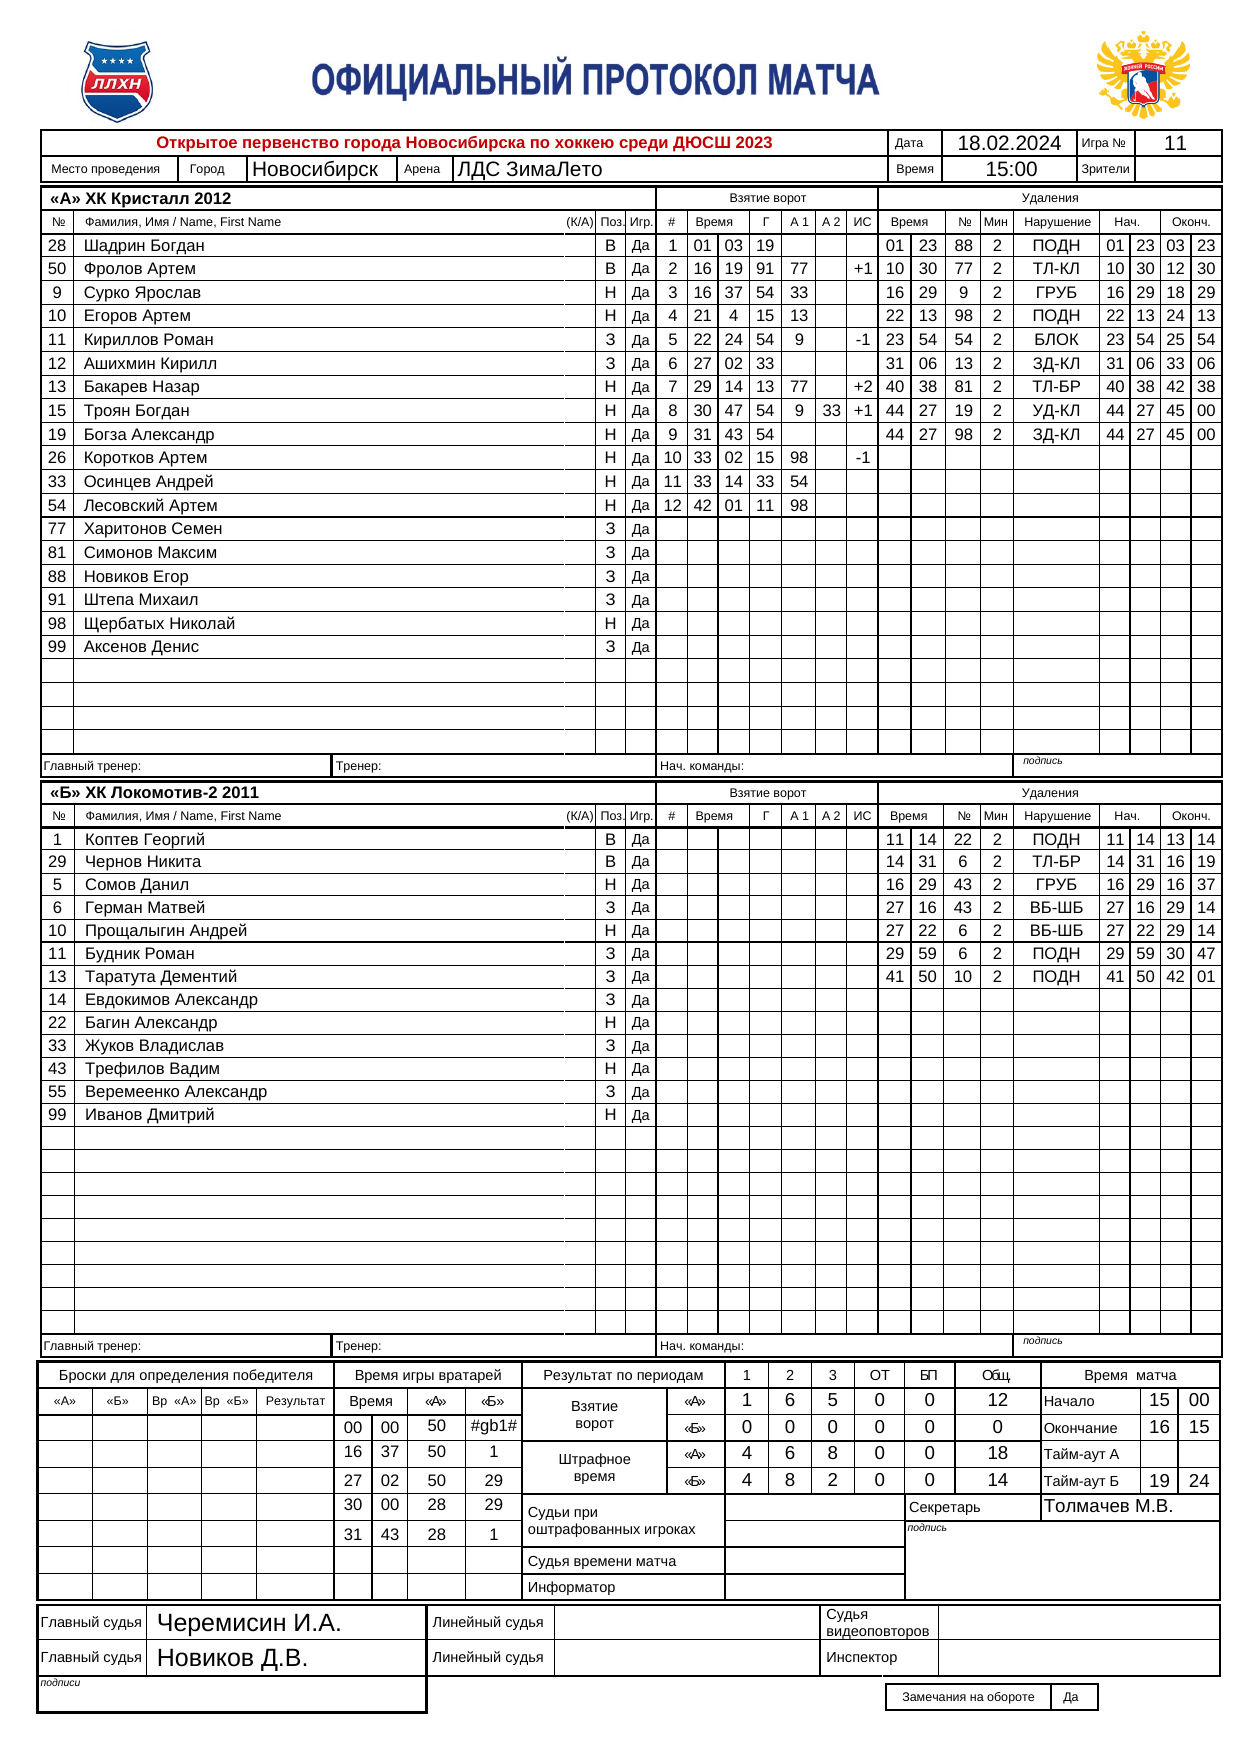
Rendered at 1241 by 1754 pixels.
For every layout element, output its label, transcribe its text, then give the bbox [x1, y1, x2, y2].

table_cell 16 [1161, 874, 1190, 895]
table_cell Время [688, 211, 749, 233]
table_cell [912, 612, 945, 634]
table_cell [626, 1265, 655, 1287]
table_cell [626, 1219, 655, 1241]
table_cell 0 [726, 1415, 768, 1440]
table_cell Н [596, 874, 625, 895]
table_cell 11 [879, 829, 910, 849]
table_cell [879, 730, 910, 753]
table_cell Иванов Дмитрий [75, 1104, 564, 1126]
table_cell [74, 730, 564, 753]
table_cell [847, 494, 877, 516]
table_cell [981, 1035, 1013, 1057]
table_cell [657, 1173, 687, 1195]
table_cell [1100, 470, 1129, 493]
table_cell [1014, 446, 1099, 469]
table_cell «А» [668, 1389, 724, 1413]
table_cell [1192, 1311, 1221, 1333]
table_cell 28 [42, 235, 73, 256]
table_cell [596, 1127, 625, 1149]
table_cell 29 [879, 943, 910, 964]
table_cell 22 [42, 1012, 74, 1033]
table_cell [657, 1035, 687, 1057]
table_cell ИС [847, 805, 877, 826]
table_cell 14 [956, 1468, 1040, 1493]
table_cell 10 [1100, 257, 1129, 280]
table_cell 11 [657, 470, 687, 493]
table_cell 30 [335, 1494, 371, 1520]
table_cell «А» [668, 1442, 724, 1467]
table_cell [946, 636, 980, 658]
table_cell [1192, 588, 1221, 611]
table_cell [42, 730, 73, 753]
table_cell [912, 1104, 943, 1126]
table_cell [847, 989, 877, 1011]
table_cell [847, 235, 877, 256]
table_cell 81 [946, 376, 980, 398]
table_cell 5 [42, 874, 74, 895]
table_cell [847, 1104, 877, 1126]
table_cell 99 [42, 636, 73, 658]
table_cell [1179, 1441, 1219, 1467]
table_cell [816, 659, 846, 682]
table_cell [565, 1173, 595, 1195]
table_cell 33 [42, 1035, 74, 1057]
table_cell [565, 966, 595, 987]
table_cell [879, 683, 910, 706]
table_cell [596, 659, 625, 682]
table_cell [816, 1035, 846, 1057]
table_cell 16 [335, 1441, 371, 1467]
table_cell [1131, 446, 1160, 469]
table_cell [946, 683, 980, 706]
table_cell [688, 943, 717, 964]
table_cell [782, 588, 815, 611]
table_cell [816, 896, 846, 918]
table_cell [565, 730, 595, 753]
table_cell 19 [946, 399, 980, 422]
table_cell Зрители [1078, 157, 1134, 181]
table_cell Веремеенко Александр [75, 1081, 564, 1103]
table_cell [1161, 1173, 1190, 1195]
table_cell [1131, 1311, 1160, 1333]
table_cell 06 [1192, 352, 1221, 374]
table_cell 13 [750, 376, 781, 398]
table_cell [981, 1311, 1013, 1333]
table_cell Н [596, 281, 625, 303]
table_cell 9 [782, 328, 815, 351]
table_cell подпись [1014, 755, 1221, 776]
picture [5, 28, 1197, 129]
table_cell 54 [1192, 328, 1221, 351]
table_cell [1161, 1035, 1190, 1057]
table_cell [1131, 1219, 1160, 1241]
table_cell [657, 612, 687, 634]
table_cell [879, 1081, 910, 1103]
table_cell [750, 896, 781, 918]
table_header 18.02.2024 [943, 131, 1076, 155]
table_cell Новосибирск [248, 157, 396, 181]
table_cell [912, 636, 945, 658]
table_cell 45 [1161, 423, 1190, 445]
table_cell 27 [912, 399, 945, 422]
table_cell Да [626, 281, 655, 303]
table_cell ЛДС ЗимаЛето [454, 157, 887, 181]
table_cell З [596, 352, 625, 374]
table_cell [719, 829, 749, 849]
table_cell 16 [912, 896, 943, 918]
table_cell 2 [981, 352, 1013, 374]
table_cell [657, 966, 687, 987]
table_cell [750, 565, 781, 587]
table_cell 29 [42, 850, 74, 872]
table_cell [657, 1311, 687, 1333]
table_cell 40 [1100, 376, 1129, 398]
table_cell Информатор [523, 1575, 724, 1599]
table_cell [257, 1468, 333, 1493]
table_cell [981, 470, 1013, 493]
table_cell Да [626, 328, 655, 351]
table_cell 13 [946, 352, 980, 374]
table_cell 11 [750, 494, 781, 516]
table_cell [912, 470, 945, 493]
table_cell 42 [1161, 966, 1190, 987]
table_cell [946, 541, 980, 564]
table_cell А 1 [782, 211, 815, 233]
table_cell [816, 874, 846, 895]
table_cell 12 [42, 352, 73, 374]
table_cell 81 [42, 541, 73, 564]
table_cell [596, 1242, 625, 1264]
table_cell Да [626, 470, 655, 493]
table_cell [565, 989, 595, 1011]
table_cell Штепа Михаил [74, 588, 564, 611]
table_cell [879, 518, 910, 540]
table_cell [944, 1242, 980, 1264]
table_cell [1192, 730, 1221, 753]
table_cell [1131, 565, 1160, 587]
table_cell 29 [1100, 943, 1129, 964]
table_cell [1161, 683, 1190, 706]
table_cell [1161, 541, 1190, 564]
table_cell [816, 683, 846, 706]
table_cell 0 [905, 1389, 954, 1413]
table_cell [719, 541, 749, 564]
table_cell [1192, 1219, 1221, 1241]
table_cell [816, 423, 846, 445]
table_cell [912, 730, 945, 753]
table_cell З [596, 588, 625, 611]
table_cell [657, 1081, 687, 1103]
table_cell «А» [408, 1389, 465, 1413]
table_cell [782, 1012, 815, 1033]
table_cell 15 [1141, 1389, 1177, 1413]
table_cell [719, 1196, 749, 1218]
table_cell +2 [847, 376, 877, 398]
table_cell 03 [719, 235, 749, 256]
table_cell [944, 1196, 980, 1218]
table_cell [719, 850, 749, 872]
table_cell [912, 1196, 943, 1218]
table_cell [816, 518, 846, 540]
table_cell [1014, 730, 1099, 753]
table_cell [981, 541, 1013, 564]
table_cell З [596, 896, 625, 918]
table_cell 54 [1131, 328, 1160, 351]
table_cell [912, 1012, 943, 1033]
table_cell 8 [657, 399, 687, 422]
table_cell [946, 518, 980, 540]
table_cell [944, 1311, 980, 1333]
table_cell [688, 1058, 717, 1079]
table_cell 33 [782, 281, 815, 303]
table_cell [782, 659, 815, 682]
table_cell [1192, 1104, 1221, 1126]
table_cell Игр. [626, 805, 655, 826]
table_cell [75, 1173, 564, 1195]
table_cell [75, 1196, 564, 1218]
table_cell [565, 1196, 595, 1218]
table_cell 50 [42, 257, 73, 280]
table_cell Да [626, 446, 655, 469]
table_cell [719, 989, 749, 1011]
table_cell 98 [782, 446, 815, 469]
table_cell 98 [946, 423, 980, 445]
table_cell 19 [42, 423, 73, 445]
table_cell 16 [1161, 850, 1190, 872]
table_cell 23 [912, 235, 945, 256]
table_cell [1100, 1173, 1129, 1195]
table_cell [1161, 518, 1190, 540]
table_cell [1100, 707, 1129, 729]
table_cell [1192, 518, 1221, 540]
table_cell Время [335, 1389, 407, 1413]
table_cell 21 [688, 305, 717, 327]
table_cell [565, 541, 595, 564]
table_cell 15 [750, 305, 781, 327]
table_cell 29 [1192, 281, 1221, 303]
table_cell [726, 1548, 904, 1573]
table_cell [750, 1196, 781, 1218]
table_cell 02 [719, 352, 749, 374]
table_cell [1192, 1173, 1221, 1195]
table_cell [750, 1081, 781, 1103]
table_cell [657, 541, 687, 564]
table_cell 41 [879, 966, 910, 987]
table_cell З [596, 943, 625, 964]
table_cell [657, 565, 687, 587]
table_cell 2 [981, 920, 1013, 941]
table_cell Место проведения [42, 157, 177, 181]
table_cell 99 [42, 1104, 74, 1126]
table_cell 30 [1161, 943, 1190, 964]
table_cell [688, 565, 717, 587]
table_cell [847, 565, 877, 587]
table_cell [782, 518, 815, 540]
table_cell 88 [946, 235, 980, 256]
table_cell [912, 1081, 943, 1103]
table_cell 98 [782, 494, 815, 516]
table_cell [1131, 636, 1160, 658]
table_cell [782, 1081, 815, 1103]
table_cell [1100, 1081, 1129, 1103]
table_cell [75, 1242, 564, 1264]
table_cell [596, 707, 625, 729]
table_cell [816, 352, 846, 374]
table_cell [719, 730, 749, 753]
table_cell [565, 281, 595, 303]
table_header 2 [769, 1363, 811, 1387]
table_cell [847, 1311, 877, 1333]
table_cell [782, 565, 815, 587]
table_cell 30 [912, 257, 945, 280]
table_cell [750, 943, 781, 964]
table_cell Н [596, 305, 625, 327]
table_cell [42, 1265, 74, 1287]
table_cell [912, 1035, 943, 1057]
table_cell 11 [1100, 829, 1129, 849]
table_cell 00 [335, 1416, 371, 1440]
table_cell Троян Богдан [74, 399, 564, 422]
table_cell Время [889, 157, 941, 181]
table_cell [782, 943, 815, 964]
table_cell Да [626, 1012, 655, 1033]
table_cell 10 [657, 446, 687, 469]
table_cell [1014, 989, 1099, 1011]
table_cell 37 [373, 1441, 407, 1467]
table_cell [750, 683, 781, 706]
table_cell [148, 1521, 201, 1546]
table_cell [1192, 1288, 1221, 1310]
table_cell [202, 1547, 256, 1573]
table_cell Да [626, 636, 655, 658]
table_cell [750, 874, 781, 895]
table_cell [565, 636, 595, 658]
table_cell [981, 1150, 1013, 1172]
table_cell [847, 707, 877, 729]
table_cell 23 [1131, 235, 1160, 256]
table_cell [879, 636, 910, 658]
table_cell 8 [812, 1442, 854, 1467]
table_cell [879, 659, 910, 682]
table_cell [750, 1012, 781, 1033]
table_cell [879, 1127, 910, 1149]
table_cell Харитонов Семен [74, 518, 564, 540]
table_cell [912, 446, 945, 469]
table_cell [596, 683, 625, 706]
table_cell 54 [750, 423, 781, 445]
table_cell 14 [1192, 920, 1221, 941]
table_cell [981, 989, 1013, 1011]
table_cell [1161, 989, 1190, 1011]
table_cell [939, 1640, 1219, 1675]
table_cell Результат [257, 1389, 333, 1413]
table_cell [1014, 659, 1099, 682]
table_cell 1 [42, 829, 74, 849]
table_cell [657, 1127, 687, 1149]
table_cell Кириллов Роман [74, 328, 564, 351]
table_cell [816, 235, 846, 256]
table_cell Чернов Никита [75, 850, 564, 872]
table_cell З [596, 328, 625, 351]
table_cell [657, 1242, 687, 1264]
table_cell [750, 829, 781, 849]
table_cell [657, 588, 687, 611]
table_cell [93, 1441, 147, 1467]
table_cell Оконч. [1161, 211, 1221, 233]
table_cell 2 [981, 829, 1013, 849]
table_cell 18 [1161, 281, 1190, 303]
table_cell [912, 541, 945, 564]
table_cell [626, 683, 655, 706]
table_cell [879, 1104, 910, 1126]
table_cell Сомов Данил [75, 874, 564, 895]
table_cell ПОДН [1014, 235, 1099, 256]
table_cell Н [596, 399, 625, 422]
table_header Броски для определения победителя [39, 1363, 333, 1387]
table_cell 29 [688, 376, 717, 398]
table_cell 13 [782, 305, 815, 327]
table_cell [816, 1058, 846, 1079]
table_cell [816, 1127, 846, 1149]
table_cell [1100, 1219, 1129, 1241]
table_cell 47 [1192, 943, 1221, 964]
table_cell 23 [1192, 235, 1221, 256]
table_cell 6 [42, 896, 74, 918]
table_cell [750, 1311, 781, 1333]
table_cell А 2 [816, 805, 846, 826]
table_header Результат по периодам [523, 1363, 724, 1387]
table_cell [1014, 588, 1099, 611]
table_cell [719, 874, 749, 895]
table_cell [688, 1012, 717, 1033]
table_cell [816, 1265, 846, 1287]
table_cell [981, 636, 1013, 658]
table_cell [1161, 1058, 1190, 1079]
table_cell [565, 896, 595, 918]
table_cell 12 [1161, 257, 1190, 280]
table_cell Коптев Георгий [75, 829, 564, 849]
table_cell [816, 1081, 846, 1103]
table_cell 29 [1131, 281, 1160, 303]
table_cell [657, 659, 687, 682]
table_cell Да [626, 376, 655, 398]
table_cell [944, 1265, 980, 1287]
table_cell [847, 1012, 877, 1033]
table_cell [688, 989, 717, 1011]
table_cell З [596, 1081, 625, 1103]
table_cell 14 [42, 989, 74, 1011]
table_cell [1131, 730, 1160, 753]
table_cell Симонов Максим [74, 541, 564, 564]
table_header БП [905, 1363, 954, 1387]
table_cell ПОДН [1014, 943, 1099, 964]
table_cell [912, 565, 945, 587]
table_cell [1100, 1196, 1129, 1218]
table_cell [1014, 1311, 1099, 1333]
table_cell [565, 235, 595, 256]
table_cell 0 [769, 1415, 811, 1440]
table_cell Да [626, 1058, 655, 1079]
table_cell [1192, 612, 1221, 634]
table_cell Поз. [596, 211, 625, 233]
table_cell [912, 494, 945, 516]
table_cell 27 [1100, 920, 1129, 941]
table_cell № [946, 211, 980, 233]
table_cell [847, 1150, 877, 1172]
table_cell [42, 1219, 74, 1241]
table_cell [1161, 1196, 1190, 1218]
table_cell 23 [879, 328, 910, 351]
table_header Замечания на обороте [887, 1685, 1050, 1709]
table_cell [42, 1150, 74, 1172]
table_cell З [596, 1035, 625, 1057]
table_cell 22 [944, 829, 980, 849]
table_cell 13 [1192, 305, 1221, 327]
table_cell [657, 874, 687, 895]
table_cell [565, 1127, 595, 1149]
table_cell 43 [42, 1058, 74, 1079]
table_cell [847, 896, 877, 918]
table_cell [1100, 1035, 1129, 1057]
table_cell Трефилов Вадим [75, 1058, 564, 1079]
table_cell В [596, 235, 625, 256]
table_cell 10 [42, 920, 74, 941]
table_cell [719, 707, 749, 729]
table_cell [912, 1219, 943, 1241]
table_cell [93, 1547, 147, 1573]
table_cell 00 [1179, 1389, 1219, 1413]
table_cell [1014, 494, 1099, 516]
table_cell [1131, 707, 1160, 729]
table_cell [912, 518, 945, 540]
table_cell [1014, 1104, 1099, 1126]
table_cell [719, 518, 749, 540]
table_cell 27 [879, 920, 910, 941]
table_cell [1192, 659, 1221, 682]
table_cell [750, 1150, 781, 1172]
table_cell [816, 636, 846, 658]
table_cell ИС [847, 211, 877, 233]
table_cell 02 [373, 1468, 407, 1493]
table_cell [981, 1173, 1013, 1195]
table_cell [1014, 1081, 1099, 1103]
table_cell [879, 612, 910, 634]
table_cell 50 [408, 1416, 465, 1440]
table_cell [816, 1219, 846, 1241]
table_cell 77 [782, 376, 815, 398]
table_cell [202, 1574, 256, 1599]
table_cell 0 [905, 1415, 954, 1440]
table_cell [816, 850, 846, 872]
table_cell 44 [1100, 423, 1129, 445]
table_cell Фамилия, Имя / Name, First Name [74, 211, 565, 233]
table_cell [782, 829, 815, 849]
table_cell [688, 1150, 717, 1172]
table_cell [750, 588, 781, 611]
table_cell Нарушение [1014, 805, 1099, 826]
table_cell [847, 305, 877, 327]
table_cell [1192, 1012, 1221, 1033]
table_cell Да [626, 352, 655, 374]
table_cell [1161, 612, 1190, 634]
table_cell [879, 1219, 910, 1241]
table_cell [1161, 1219, 1190, 1241]
table_cell Вр «А» [148, 1389, 201, 1413]
table_cell [1131, 494, 1160, 516]
table_cell 29 [912, 281, 945, 303]
table_cell [1192, 1196, 1221, 1218]
table_cell [719, 1081, 749, 1103]
table_cell Да [626, 257, 655, 280]
table_cell 98 [946, 305, 980, 327]
table_cell Инспектор [821, 1640, 938, 1675]
table_cell 12 [657, 494, 687, 516]
table_cell [816, 446, 846, 469]
table_cell Мин [981, 211, 1013, 233]
table_cell [847, 1196, 877, 1218]
table_cell +1 [847, 399, 877, 422]
table_cell 19 [719, 257, 749, 280]
table_cell 13 [1161, 829, 1190, 849]
table_cell [879, 1311, 910, 1333]
table_cell 4 [657, 305, 687, 327]
table_cell [257, 1441, 333, 1467]
table_cell 22 [688, 328, 717, 351]
table_cell 6 [769, 1442, 811, 1467]
table_cell [1014, 707, 1099, 729]
table_cell 29 [466, 1494, 521, 1520]
table_cell [782, 730, 815, 753]
table_cell Линейный судья [428, 1606, 554, 1639]
table_cell [39, 1416, 92, 1440]
table_cell Лесовский Артем [74, 494, 564, 516]
table_cell [657, 920, 687, 941]
table_cell [726, 1495, 904, 1520]
table_cell [782, 920, 815, 941]
table_cell 31 [879, 352, 910, 374]
table_cell [782, 352, 815, 374]
table_cell 27 [335, 1468, 371, 1493]
table_cell [847, 829, 877, 849]
table_cell (К/А) [565, 805, 595, 826]
table_cell 59 [912, 943, 943, 964]
table_cell [750, 920, 781, 941]
table_cell [782, 989, 815, 1011]
table_cell В [596, 257, 625, 280]
table_cell [944, 1288, 980, 1310]
table_cell 6 [657, 352, 687, 374]
table_cell [879, 494, 910, 516]
table_cell [883, 1677, 1220, 1681]
table_cell 1 [726, 1389, 768, 1413]
table_cell [1100, 1012, 1129, 1033]
table_cell [1014, 683, 1099, 706]
table_cell [719, 612, 749, 634]
table_cell 29 [1161, 920, 1190, 941]
table_cell [816, 612, 846, 634]
table_cell [565, 446, 595, 469]
table_cell [565, 1104, 595, 1126]
table_cell [1136, 157, 1221, 181]
table_cell Да [626, 829, 655, 849]
table_cell [688, 541, 717, 564]
table_cell [782, 874, 815, 895]
table_cell Главный судья [39, 1606, 146, 1639]
table_cell [946, 659, 980, 682]
table_cell [42, 659, 73, 682]
table_cell [565, 305, 595, 327]
table_cell 50 [912, 966, 943, 987]
table_cell [912, 1127, 943, 1149]
table_cell [1100, 659, 1129, 682]
table_cell [750, 966, 781, 987]
table_cell [782, 612, 815, 634]
table_cell [944, 1012, 980, 1033]
table_cell [782, 1058, 815, 1079]
table_cell [596, 730, 625, 753]
table_cell [879, 1012, 910, 1033]
table_cell А 2 [816, 211, 846, 233]
table_cell [912, 1311, 943, 1333]
table_cell 26 [42, 446, 73, 469]
table_header Открытое первенство города Новосибирска по хоккею среди ДЮСШ 2023 [42, 131, 887, 155]
table_cell [1141, 1441, 1177, 1467]
table_cell [879, 1196, 910, 1218]
table_cell Линейный судья [428, 1640, 554, 1675]
table_cell 27 [912, 423, 945, 445]
table_cell [750, 1173, 781, 1195]
table_cell [1131, 518, 1160, 540]
table_cell [816, 328, 846, 351]
table_cell 14 [912, 829, 943, 849]
table_cell [944, 1035, 980, 1057]
table_cell 15 [750, 446, 781, 469]
table_cell 43 [944, 896, 980, 918]
table_cell [981, 1012, 1013, 1033]
table_cell Богза Александр [74, 423, 564, 445]
table_cell ЗД-КЛ [1014, 423, 1099, 445]
table_cell [944, 989, 980, 1011]
table_cell [847, 588, 877, 611]
table_cell 16 [1131, 896, 1160, 918]
table_header 1 [726, 1363, 768, 1387]
table_cell [879, 1035, 910, 1057]
table_cell [1100, 1242, 1129, 1264]
table_cell [847, 966, 877, 987]
table_cell [912, 1058, 943, 1079]
table_cell Герман Матвей [75, 896, 564, 918]
table_cell Штрафное время [523, 1442, 666, 1493]
table_cell [816, 281, 846, 303]
table_cell [719, 1311, 749, 1333]
table_cell [596, 1173, 625, 1195]
table_cell [596, 1311, 625, 1333]
table_cell «Б » [466, 1389, 521, 1413]
table_cell Н [596, 1104, 625, 1126]
table_cell [148, 1494, 201, 1520]
table_cell [626, 1288, 655, 1310]
table_cell [1014, 636, 1099, 658]
table_cell [816, 1173, 846, 1195]
table_cell [847, 1058, 877, 1079]
table_cell [750, 707, 781, 729]
table_cell [148, 1416, 201, 1440]
table_cell [816, 588, 846, 611]
table_cell [657, 943, 687, 964]
table_cell [1161, 470, 1190, 493]
table_cell [946, 565, 980, 587]
table_cell [1014, 1219, 1099, 1241]
table_cell 8 [769, 1468, 811, 1493]
table_cell 38 [912, 376, 945, 398]
table_cell Да [626, 896, 655, 918]
table_cell Окончание [1042, 1415, 1140, 1440]
table_cell [944, 1173, 980, 1195]
table_cell Будник Роман [75, 943, 564, 964]
table_cell 0 [812, 1415, 854, 1440]
table_cell [75, 1311, 564, 1333]
table_cell 33 [1161, 352, 1190, 374]
table_cell Да [626, 494, 655, 516]
table_cell [981, 565, 1013, 587]
table_cell Нач. команды: [657, 1335, 1012, 1356]
table_cell [912, 1150, 943, 1172]
table_cell [688, 1288, 717, 1310]
table_cell Да [626, 874, 655, 895]
table_cell [39, 1574, 92, 1599]
table_cell [257, 1416, 333, 1440]
table_cell [596, 1219, 625, 1241]
table_cell [879, 707, 910, 729]
table_cell 24 [1179, 1468, 1219, 1493]
table_cell [555, 1640, 819, 1675]
table_cell [726, 1575, 904, 1599]
table_cell [939, 1606, 1219, 1639]
table_cell [1014, 1173, 1099, 1195]
table_cell [1161, 588, 1190, 611]
table_cell 31 [1131, 850, 1160, 872]
table_cell [1161, 1265, 1190, 1287]
table_cell 3 [657, 281, 687, 303]
table_cell [719, 966, 749, 987]
table_cell [202, 1416, 256, 1440]
table_cell [688, 1173, 717, 1195]
table_cell [626, 707, 655, 729]
table_cell Секретарь [906, 1495, 1040, 1520]
table_cell [1192, 1265, 1221, 1287]
table_cell 1 [466, 1521, 521, 1546]
table_cell ЗД-КЛ [1014, 352, 1099, 374]
table_cell Да [626, 588, 655, 611]
table_cell [1100, 565, 1129, 587]
table_cell Начало [1042, 1389, 1140, 1413]
table_cell 7 [657, 376, 687, 398]
table_cell [565, 1288, 595, 1310]
table_cell 01 [688, 235, 717, 256]
table_cell [1161, 1242, 1190, 1264]
table_cell [202, 1441, 256, 1467]
table_cell 91 [750, 257, 781, 280]
table_cell З [596, 518, 625, 540]
table_cell [626, 1127, 655, 1149]
table_cell [879, 1058, 910, 1079]
table_cell 11 [42, 328, 73, 351]
table_cell [750, 1035, 781, 1057]
table_cell [626, 1242, 655, 1264]
table_cell [75, 1288, 564, 1310]
table_cell [1100, 683, 1129, 706]
table_cell [688, 683, 717, 706]
table_cell [565, 707, 595, 729]
table_cell 2 [981, 874, 1013, 895]
table_cell [719, 1058, 749, 1079]
table_cell [565, 1035, 595, 1057]
table_cell 16 [688, 257, 717, 280]
table_cell 88 [42, 565, 73, 587]
table_cell [626, 1311, 655, 1333]
table_cell [782, 896, 815, 918]
table_cell [565, 1265, 595, 1287]
table_cell [1161, 659, 1190, 682]
table_cell 01 [1192, 966, 1221, 987]
table_cell 44 [1100, 399, 1129, 422]
table_cell [719, 683, 749, 706]
table_cell [847, 281, 877, 303]
table_cell 9 [782, 399, 815, 422]
table_cell [912, 989, 943, 1011]
table_header Дата [889, 131, 941, 155]
table_cell 01 [719, 494, 749, 516]
table_cell 01 [1100, 235, 1129, 256]
table_header Игра № [1078, 131, 1134, 155]
table_cell [847, 730, 877, 753]
table_cell 00 [373, 1416, 407, 1440]
table_cell [750, 1219, 781, 1241]
table_cell Игр. [626, 211, 655, 233]
table_cell «Б» [668, 1468, 724, 1493]
table_header Да [1052, 1685, 1097, 1709]
table_cell [1131, 1265, 1160, 1287]
table_cell [981, 1081, 1013, 1103]
table_cell [847, 352, 877, 374]
table_cell [688, 1127, 717, 1149]
table_cell [93, 1494, 147, 1520]
table_cell Н [596, 470, 625, 493]
table_cell [879, 541, 910, 564]
table_cell 31 [335, 1521, 371, 1546]
table_cell 19 [1192, 850, 1221, 872]
table_cell Да [626, 850, 655, 872]
table_cell Ашихмин Кирилл [74, 352, 564, 374]
table_cell [657, 1104, 687, 1126]
table_cell 2 [981, 399, 1013, 422]
table_cell [719, 1012, 749, 1033]
table_cell [750, 850, 781, 872]
table_cell Судья времени матча [523, 1548, 724, 1573]
table_cell Нач. [1100, 211, 1160, 233]
table_cell 77 [42, 518, 73, 540]
table_cell [1099, 1682, 1220, 1711]
table_cell [565, 943, 595, 964]
table_cell З [596, 989, 625, 1011]
table_cell 30 [1192, 257, 1221, 280]
table_cell [1192, 989, 1221, 1011]
table_cell [1161, 1012, 1190, 1033]
table_cell [944, 1081, 980, 1103]
table_cell [1192, 541, 1221, 564]
table_cell [1014, 1265, 1099, 1287]
table_cell [719, 1127, 749, 1149]
table_cell [202, 1468, 256, 1493]
table_cell 41 [1100, 966, 1129, 987]
table_cell [782, 966, 815, 987]
table_cell Новиков Егор [74, 565, 564, 587]
table_cell 4 [726, 1442, 768, 1467]
table_cell [657, 683, 687, 706]
table_cell [596, 1288, 625, 1310]
table_cell 0 [905, 1468, 954, 1493]
table_cell [93, 1574, 147, 1599]
table_cell Да [626, 1104, 655, 1126]
table_cell [1161, 565, 1190, 587]
table_cell [879, 565, 910, 587]
table_cell 6 [944, 943, 980, 964]
table_cell [847, 518, 877, 540]
table_cell 16 [879, 281, 910, 303]
table_cell -1 [847, 446, 877, 469]
table_cell 00 [1192, 423, 1221, 445]
table_cell [719, 636, 749, 658]
table_cell [257, 1574, 333, 1599]
table_cell [148, 1547, 201, 1573]
table_cell [555, 1606, 819, 1639]
table_cell 59 [1131, 943, 1160, 964]
table_cell [1100, 1127, 1129, 1149]
table_cell [1131, 1104, 1160, 1126]
table_cell [565, 829, 595, 849]
table_cell [688, 829, 717, 849]
table_cell 11 [42, 943, 74, 964]
table_cell [1131, 1081, 1160, 1103]
table_cell [565, 352, 595, 374]
table_cell [1192, 1081, 1221, 1103]
table_cell [1100, 1311, 1129, 1333]
table_cell Нарушение [1014, 211, 1099, 233]
table_cell [816, 1242, 846, 1264]
table_cell 54 [782, 470, 815, 493]
table_cell Щербатых Николай [74, 612, 564, 634]
table_cell [981, 588, 1013, 611]
table_cell [719, 943, 749, 964]
table_cell [816, 989, 846, 1011]
table_cell [847, 1219, 877, 1241]
table_cell Жуков Владислав [75, 1035, 564, 1057]
table_cell 01 [879, 235, 910, 256]
table_cell [981, 1288, 1013, 1310]
table_cell -1 [847, 328, 877, 351]
table_cell [688, 730, 717, 753]
table_cell 2 [981, 328, 1013, 351]
table_cell # [657, 211, 687, 233]
table_cell ТЛ-БР [1014, 376, 1099, 398]
table_cell 14 [1192, 829, 1221, 849]
table_cell [1192, 1035, 1221, 1057]
table_cell 31 [1100, 352, 1129, 374]
table_cell [1014, 1012, 1099, 1033]
table_cell ГРУБ [1014, 281, 1099, 303]
table_cell [42, 1173, 74, 1195]
table_cell [657, 896, 687, 918]
table_cell [565, 1311, 595, 1333]
table_cell 27 [688, 352, 717, 374]
table_cell Взятие ворот [523, 1389, 666, 1440]
table_cell [719, 1242, 749, 1264]
table_cell [879, 1173, 910, 1195]
table_cell Сурко Ярослав [74, 281, 564, 303]
table_cell Тренер: [333, 1335, 655, 1356]
table_cell 14 [1100, 850, 1129, 872]
table_cell [1100, 494, 1129, 516]
table_cell [1161, 730, 1190, 753]
table_cell [847, 1173, 877, 1195]
table_cell [1192, 707, 1221, 729]
table_cell Да [626, 541, 655, 564]
table_cell [847, 541, 877, 564]
table_cell [1192, 683, 1221, 706]
table_cell [1161, 446, 1190, 469]
table_cell 54 [750, 399, 781, 422]
table_cell [981, 730, 1013, 753]
table_cell 2 [981, 257, 1013, 280]
table_cell 4 [726, 1468, 768, 1493]
table_cell Время [879, 211, 945, 233]
table_cell [782, 683, 815, 706]
table_cell [626, 1196, 655, 1218]
table_cell [750, 1127, 781, 1149]
table_cell [879, 446, 910, 469]
table_cell [596, 1196, 625, 1218]
table_cell ГРУБ [1014, 874, 1099, 895]
table_cell [719, 920, 749, 941]
table_cell 45 [335, 1547, 371, 1573]
table_cell ПОДН [1014, 829, 1099, 849]
table_cell подпись [906, 1522, 1219, 1599]
table_cell [719, 588, 749, 611]
table_cell 24 [1161, 305, 1190, 327]
table_cell [847, 659, 877, 682]
table_cell Н [596, 1012, 625, 1033]
table_cell [75, 1127, 564, 1149]
table_cell [1100, 1288, 1129, 1310]
table_cell 43 [944, 874, 980, 895]
table_cell подписи [39, 1677, 425, 1711]
table_cell Город [179, 157, 246, 181]
table_cell 03 [1161, 235, 1190, 256]
table_cell 50 [1131, 966, 1160, 987]
table_cell [816, 494, 846, 516]
table_cell [1192, 1127, 1221, 1149]
table_cell ВБ-ШБ [1014, 896, 1099, 918]
table_cell 02 [719, 446, 749, 469]
table_cell [1192, 446, 1221, 469]
table_cell [39, 1441, 92, 1467]
table_cell 44 [879, 399, 910, 422]
table_cell 0 [855, 1468, 904, 1493]
table_cell 29 [912, 874, 943, 895]
table_cell [1131, 1196, 1160, 1218]
table_cell 13 [42, 376, 73, 398]
table_cell [981, 518, 1013, 540]
table_cell +1 [847, 257, 877, 280]
table_cell [782, 541, 815, 564]
table_cell [1192, 636, 1221, 658]
table_cell Н [596, 376, 625, 398]
table_cell [1014, 1127, 1099, 1149]
table_cell [816, 1196, 846, 1218]
table_cell [944, 1150, 980, 1172]
table_cell [847, 636, 877, 658]
table_cell #gb1# [466, 1416, 521, 1440]
table_cell 16 [1100, 874, 1129, 895]
table_cell 00 [373, 1494, 407, 1520]
table_cell [408, 1574, 465, 1599]
table_cell 2 [812, 1468, 854, 1493]
table_cell 14 [719, 470, 749, 493]
table_cell [1100, 636, 1129, 658]
table_cell # [657, 805, 687, 826]
table_cell [981, 1265, 1013, 1287]
table_cell Главный судья [39, 1640, 146, 1675]
table_cell Да [626, 305, 655, 327]
table_cell «Б» [93, 1389, 147, 1413]
table_cell [1014, 470, 1099, 493]
table_cell З [596, 966, 625, 987]
table_cell Да [626, 943, 655, 964]
table_cell [1131, 683, 1160, 706]
table_cell 43 [719, 423, 749, 445]
table_cell Да [626, 966, 655, 987]
table_cell [879, 1265, 910, 1287]
table_cell [1014, 565, 1099, 587]
table_cell 54 [750, 328, 781, 351]
table_cell 2 [981, 423, 1013, 445]
table_cell [719, 1035, 749, 1057]
table_cell [816, 305, 846, 327]
table_cell [750, 518, 781, 540]
table_cell [1192, 1242, 1221, 1264]
table_header Время матча [1042, 1363, 1219, 1387]
table_cell [750, 730, 781, 753]
table_cell [1100, 518, 1129, 540]
table_cell [428, 1677, 882, 1711]
table_cell 5 [812, 1389, 854, 1413]
table_cell [782, 1196, 815, 1218]
table_cell 16 [1100, 281, 1129, 303]
table_cell [1014, 541, 1099, 564]
table_cell 22 [1100, 305, 1129, 327]
table_cell [688, 1104, 717, 1126]
table_cell 40 [879, 376, 910, 398]
table_cell [782, 1288, 815, 1310]
table_cell [782, 1311, 815, 1333]
table_cell [688, 1311, 717, 1333]
table_cell 0 [855, 1442, 904, 1467]
table_cell [782, 1219, 815, 1241]
table_cell [1161, 1288, 1190, 1310]
table_cell [719, 1265, 749, 1287]
table_header Общ. [956, 1363, 1040, 1387]
table_cell 14 [1192, 896, 1221, 918]
table_cell [719, 1173, 749, 1195]
table_cell [657, 1196, 687, 1218]
table_cell [816, 1288, 846, 1310]
table_cell 33 [688, 470, 717, 493]
table_cell [688, 518, 717, 540]
table_cell [782, 1104, 815, 1126]
table_cell [750, 659, 781, 682]
table_cell ВБ-ШБ [1014, 920, 1099, 941]
table_cell (К/А) [565, 211, 595, 233]
table_cell 2 [981, 235, 1013, 256]
table_cell Да [626, 518, 655, 540]
table_cell [373, 1574, 407, 1599]
table_cell [148, 1574, 201, 1599]
table_cell 13 [1131, 305, 1160, 327]
table_cell Осинцев Андрей [74, 470, 564, 493]
table_header 11 [1136, 131, 1221, 155]
table_cell [626, 1173, 655, 1195]
table_cell [74, 659, 564, 682]
table_cell З [596, 636, 625, 658]
table_cell [1161, 1311, 1190, 1333]
table_cell [816, 707, 846, 729]
table_cell 31 [688, 423, 717, 445]
table_cell 33 [42, 470, 73, 493]
table_cell [466, 1574, 521, 1599]
table_cell 9 [42, 281, 73, 303]
table_cell [565, 518, 595, 540]
table_cell 54 [42, 494, 73, 516]
table_cell 2 [981, 376, 1013, 398]
table_cell [257, 1494, 333, 1520]
table_cell [750, 636, 781, 658]
table_cell Да [626, 612, 655, 634]
table_cell [1100, 612, 1129, 634]
table_cell [879, 588, 910, 611]
table_cell [1161, 1150, 1190, 1172]
table_cell [816, 829, 846, 849]
table_cell 38 [1192, 376, 1221, 398]
table_cell [750, 612, 781, 634]
table_cell [879, 1242, 910, 1264]
table_cell 44 [879, 423, 910, 445]
table_cell Да [626, 565, 655, 587]
table_cell [688, 1035, 717, 1057]
table_cell [1014, 1196, 1099, 1218]
table_cell 27 [1131, 399, 1160, 422]
table_cell 14 [719, 376, 749, 398]
table_cell Н [596, 446, 625, 469]
table_cell [750, 1242, 781, 1264]
table_cell [565, 588, 595, 611]
table_cell 47 [719, 399, 749, 422]
table_cell [782, 636, 815, 658]
table_cell 28 [408, 1547, 465, 1573]
table_cell 28 [408, 1494, 465, 1520]
table_cell 28 [408, 1521, 465, 1546]
table_cell 10 [944, 966, 980, 987]
table_cell [565, 920, 595, 941]
table_cell [688, 1265, 717, 1287]
table_cell 24 [719, 328, 749, 351]
table_cell [565, 1219, 595, 1241]
table_cell [847, 1081, 877, 1103]
table_cell [1131, 470, 1160, 493]
table_cell [39, 1494, 92, 1520]
table_cell ТЛ-БР [1014, 850, 1099, 872]
table_cell [750, 1265, 781, 1287]
table_cell З [596, 565, 625, 587]
table_cell [1192, 470, 1221, 493]
table_cell [946, 588, 980, 611]
table_cell [148, 1441, 201, 1467]
table_cell 33 [688, 446, 717, 469]
table_cell ТЛ-КЛ [1014, 257, 1099, 280]
table_cell [912, 1288, 943, 1310]
table_cell [688, 588, 717, 611]
table_cell 2 [981, 305, 1013, 327]
table_cell [42, 707, 73, 729]
table_cell [1192, 565, 1221, 587]
table_cell ПОДН [1014, 305, 1099, 327]
table_cell [1014, 612, 1099, 634]
table_cell [1014, 1288, 1099, 1310]
table_cell [1100, 446, 1129, 469]
table_cell [847, 920, 877, 941]
table_cell Главный тренер: [42, 1335, 330, 1356]
table_cell [750, 1058, 781, 1079]
table_cell Прощалыгин Андрей [75, 920, 564, 941]
table_cell Черемисин И.А. [147, 1606, 425, 1639]
table_cell [39, 1521, 92, 1546]
table_cell [565, 1012, 595, 1033]
table_cell [688, 966, 717, 987]
table_cell [1100, 1104, 1129, 1126]
table_cell [981, 707, 1013, 729]
table_cell 1 [466, 1547, 521, 1573]
table_cell [565, 1058, 595, 1079]
table_cell Да [626, 989, 655, 1011]
table_cell 2 [981, 281, 1013, 303]
table_cell подпись [1014, 1335, 1221, 1356]
table_cell Бакарев Назар [74, 376, 564, 398]
table_cell Тайм-аут А [1042, 1441, 1140, 1467]
table_cell [847, 470, 877, 493]
table_cell [39, 1547, 92, 1573]
table_cell [688, 1242, 717, 1264]
table_cell [657, 730, 687, 753]
table_cell [847, 850, 877, 872]
table_cell [981, 612, 1013, 634]
table_cell [1014, 1058, 1099, 1079]
table_cell 6 [944, 920, 980, 941]
table_cell Да [626, 920, 655, 941]
table_cell [74, 707, 564, 729]
table_cell 0 [905, 1442, 954, 1467]
table_cell [688, 1219, 717, 1241]
table_cell [847, 943, 877, 964]
table_cell [816, 730, 846, 753]
table_cell 1 [657, 235, 687, 256]
table_cell Нач. [1100, 805, 1160, 826]
table_cell [42, 683, 73, 706]
table_cell [981, 1196, 1013, 1218]
table_cell 29 [1161, 896, 1190, 918]
table_cell [148, 1468, 201, 1493]
table_cell [565, 874, 595, 895]
table_cell [257, 1547, 333, 1573]
table_cell [1192, 1058, 1221, 1079]
table_cell [565, 399, 595, 422]
table_cell [782, 850, 815, 872]
table_cell 13 [912, 305, 945, 327]
table_cell № [42, 805, 74, 826]
table_cell [565, 612, 595, 634]
table_cell [944, 1104, 980, 1126]
table_cell Евдокимов Александр [75, 989, 564, 1011]
table_cell Да [626, 235, 655, 256]
table_cell [912, 1242, 943, 1264]
table_cell 50 [408, 1468, 465, 1493]
table_cell [565, 376, 595, 398]
table_cell 25 [1161, 328, 1190, 351]
table_cell Н [596, 494, 625, 516]
table_cell Фролов Артем [74, 257, 564, 280]
table_cell Шадрин Богдан [74, 235, 564, 256]
table_cell [782, 1035, 815, 1057]
table_cell Судьи при оштрафованных игроках [523, 1495, 724, 1546]
table_cell [816, 470, 846, 493]
table_cell ПОДН [1014, 966, 1099, 987]
table_cell 54 [750, 281, 781, 303]
table_cell [75, 1219, 564, 1241]
table_cell [1161, 1081, 1190, 1103]
table_cell Аксенов Денис [74, 636, 564, 658]
table_cell Судья видеоповторов [821, 1606, 938, 1639]
table_cell [657, 1288, 687, 1310]
table_cell [657, 1012, 687, 1033]
table_cell [202, 1494, 256, 1520]
table_cell [565, 470, 595, 493]
table_cell 54 [946, 328, 980, 351]
table_cell 45 [1161, 399, 1190, 422]
table_cell [93, 1468, 147, 1493]
table_cell [657, 636, 687, 658]
table_cell [657, 707, 687, 729]
table_cell [657, 1265, 687, 1287]
table_cell Н [596, 423, 625, 445]
table_cell Тайм-аут Б [1042, 1468, 1140, 1493]
table_cell [981, 446, 1013, 469]
table_cell 1 [466, 1441, 521, 1467]
table_cell [75, 1150, 564, 1172]
table_cell 9 [946, 281, 980, 303]
table_header Удаления [879, 188, 1221, 209]
table_cell «Б» [668, 1415, 724, 1440]
table_cell Мин [981, 805, 1013, 826]
table_cell [657, 1150, 687, 1172]
table_cell 37 [1192, 874, 1221, 895]
table_cell 10 [879, 257, 910, 280]
table_cell [1100, 989, 1129, 1011]
table_cell [981, 1104, 1013, 1126]
table_cell 42 [688, 494, 717, 516]
table_cell [596, 1150, 625, 1172]
table_cell [565, 328, 595, 351]
table_cell 42 [1161, 376, 1190, 398]
table_cell [946, 470, 980, 493]
table_cell [1100, 1150, 1129, 1172]
table_cell [1131, 989, 1160, 1011]
table_cell 0 [956, 1415, 1040, 1440]
table_cell 33 [750, 352, 781, 374]
table_cell [1131, 1288, 1160, 1310]
table_cell [626, 1150, 655, 1172]
table_cell 22 [879, 305, 910, 327]
table_cell 16 [688, 281, 717, 303]
table_cell [596, 1265, 625, 1287]
table_cell [847, 1265, 877, 1287]
table_cell 15:00 [943, 157, 1076, 181]
table_cell [1161, 636, 1190, 658]
table_header Взятие ворот [657, 188, 877, 209]
table_cell [1131, 612, 1160, 634]
table_cell 77 [946, 257, 980, 280]
table_cell [750, 1104, 781, 1126]
table_cell [879, 1150, 910, 1172]
table_cell 29 [466, 1468, 521, 1493]
table_cell [750, 1288, 781, 1310]
table_cell [782, 1173, 815, 1195]
table_cell [688, 659, 717, 682]
table_cell [42, 1127, 74, 1149]
table_cell 2 [981, 896, 1013, 918]
table_header ОТ [855, 1363, 904, 1387]
table_cell [847, 423, 877, 445]
table_cell [626, 659, 655, 682]
table_cell [688, 850, 717, 872]
table_cell [750, 989, 781, 1011]
table_cell [981, 683, 1013, 706]
table_cell [42, 1196, 74, 1218]
table_cell [719, 1288, 749, 1310]
table_cell [1131, 1127, 1160, 1149]
table_cell 31 [912, 850, 943, 872]
table_cell [750, 541, 781, 564]
table_cell 06 [912, 352, 945, 374]
table_cell 22 [1131, 920, 1160, 941]
table_cell Г [750, 211, 781, 233]
table_cell [626, 730, 655, 753]
table_cell [688, 707, 717, 729]
table_cell [847, 874, 877, 895]
table_cell [565, 423, 595, 445]
table_cell [1131, 1150, 1160, 1172]
table_cell [565, 659, 595, 682]
table_cell [816, 943, 846, 964]
table_cell [1131, 1173, 1160, 1195]
table_cell [1100, 1265, 1129, 1287]
table_cell Новиков Д.В. [147, 1640, 425, 1675]
table_cell 10 [42, 305, 73, 327]
table_cell [1100, 541, 1129, 564]
table_cell [688, 1196, 717, 1218]
table_cell [202, 1521, 256, 1546]
table_cell [257, 1521, 333, 1546]
table_cell [981, 1058, 1013, 1079]
table_cell Время [879, 805, 943, 826]
table_cell [912, 1173, 943, 1195]
table_cell [816, 1150, 846, 1172]
table_header Время игры вратарей [335, 1363, 521, 1387]
table_cell 0 [855, 1415, 904, 1440]
table_cell [847, 683, 877, 706]
table_cell Да [626, 1035, 655, 1057]
table_cell [816, 376, 846, 398]
table_cell [1131, 1242, 1160, 1264]
table_cell [39, 1468, 92, 1493]
table_cell 23 [1100, 328, 1129, 351]
table_cell [946, 730, 980, 753]
table_cell [1192, 1150, 1221, 1172]
table_cell [782, 1242, 815, 1264]
table_cell Да [626, 423, 655, 445]
table_cell [816, 1311, 846, 1333]
table_cell 33 [750, 470, 781, 493]
table_cell [1161, 707, 1190, 729]
table_cell [657, 850, 687, 872]
table_cell [565, 565, 595, 587]
table_cell [816, 1012, 846, 1033]
table_cell [1131, 1035, 1160, 1057]
table_cell [816, 565, 846, 587]
table_cell 00 [373, 1547, 407, 1573]
table_cell [1014, 1150, 1099, 1172]
table_cell [912, 588, 945, 611]
table_cell [1131, 1058, 1160, 1079]
table_cell [847, 1127, 877, 1149]
table_cell 29 [1131, 874, 1160, 895]
table_cell [688, 636, 717, 658]
table_cell [944, 1219, 980, 1241]
table_cell [657, 829, 687, 849]
table_cell 50 [408, 1441, 465, 1467]
table_cell [816, 1104, 846, 1126]
table_cell [782, 235, 815, 256]
table_cell [1131, 1012, 1160, 1033]
table_cell [847, 1288, 877, 1310]
table_cell [782, 1150, 815, 1172]
table_cell [946, 707, 980, 729]
table_header 3 [812, 1363, 854, 1387]
table_cell Багин Александр [75, 1012, 564, 1033]
table_cell 16 [879, 874, 910, 895]
table_cell [879, 470, 910, 493]
table_cell 0 [855, 1389, 904, 1413]
table_cell [946, 494, 980, 516]
table_cell 6 [769, 1389, 811, 1413]
table_cell Коротков Артем [74, 446, 564, 469]
table_header «А» ХК Кристалл 2012 [42, 188, 655, 209]
table_cell [719, 565, 749, 587]
table_cell [1100, 730, 1129, 753]
table_cell [565, 494, 595, 516]
table_cell 43 [373, 1521, 407, 1546]
table_cell [1131, 588, 1160, 611]
table_cell В [596, 829, 625, 849]
table_cell [879, 989, 910, 1011]
table_cell 98 [42, 612, 73, 634]
table_cell 00 [1192, 399, 1221, 422]
table_cell [719, 1104, 749, 1126]
table_cell [657, 1219, 687, 1241]
table_cell 30 [688, 399, 717, 422]
table_cell [565, 683, 595, 706]
table_cell № [42, 211, 73, 233]
table_cell [335, 1574, 371, 1599]
table_cell УД-КЛ [1014, 399, 1099, 422]
table_cell 14 [1131, 829, 1160, 849]
table_cell Н [596, 1058, 625, 1079]
table_cell 6 [944, 850, 980, 872]
table_cell [782, 707, 815, 729]
table_cell [1100, 588, 1129, 611]
table_cell [782, 1265, 815, 1287]
table_cell [565, 1150, 595, 1172]
table_cell 27 [1131, 423, 1160, 445]
table_cell 55 [42, 1081, 74, 1103]
table_cell БЛОК [1014, 328, 1099, 351]
table_cell 2 [981, 943, 1013, 964]
table_cell Фамилия, Имя / Name, First Name [75, 805, 565, 826]
table_cell Н [596, 920, 625, 941]
table_cell 14 [879, 850, 910, 872]
table_cell 5 [657, 328, 687, 351]
table_cell Главный тренер: [42, 755, 330, 776]
table_cell [93, 1416, 147, 1440]
table_cell [726, 1521, 904, 1546]
table_cell [657, 989, 687, 1011]
table_cell 9 [657, 423, 687, 445]
table_cell [816, 257, 846, 280]
table_cell [981, 1242, 1013, 1264]
table_cell [912, 707, 945, 729]
table_cell [565, 850, 595, 872]
table_cell [912, 683, 945, 706]
table_cell [1161, 494, 1190, 516]
table_cell [912, 659, 945, 682]
table_cell [847, 1242, 877, 1264]
table_cell [912, 1265, 943, 1287]
table_cell 12 [956, 1389, 1040, 1413]
table_cell [981, 1127, 1013, 1149]
table_cell 2 [981, 850, 1013, 872]
table_cell [1014, 1242, 1099, 1264]
table_cell Время [688, 805, 749, 826]
table_cell 4 [719, 305, 749, 327]
table_cell [657, 1058, 687, 1079]
table_cell 33 [816, 399, 846, 422]
table_cell 16 [1141, 1415, 1177, 1440]
table_cell [944, 1127, 980, 1149]
table_cell А 1 [782, 805, 815, 826]
table_cell [719, 1219, 749, 1241]
table_header «Б» ХК Локомотив-2 2011 [42, 783, 655, 803]
table_cell 18 [956, 1442, 1040, 1467]
table_cell [946, 612, 980, 634]
table_cell 27 [879, 896, 910, 918]
table_cell [93, 1521, 147, 1546]
table_cell [782, 423, 815, 445]
table_cell [42, 1242, 74, 1264]
table_cell [1192, 494, 1221, 516]
table_cell [981, 659, 1013, 682]
table_cell З [596, 541, 625, 564]
table_cell [1014, 518, 1099, 540]
table_cell 54 [912, 328, 945, 351]
table_cell Арена [398, 157, 452, 181]
table_cell Толмачев М.В. [1042, 1495, 1219, 1520]
table_cell 15 [1179, 1415, 1219, 1440]
table_cell Нач. команды: [657, 755, 1012, 776]
table_cell [688, 612, 717, 634]
table_cell [75, 1265, 564, 1287]
table_cell [688, 920, 717, 941]
table_cell [719, 896, 749, 918]
table_cell [1161, 1104, 1190, 1126]
table_cell [946, 446, 980, 469]
table_cell [719, 1150, 749, 1172]
table_cell [688, 874, 717, 895]
table_cell Да [626, 399, 655, 422]
table_cell [1131, 659, 1160, 682]
table_cell [847, 612, 877, 634]
table_cell [657, 518, 687, 540]
table_cell [565, 1081, 595, 1103]
table_cell 37 [719, 281, 749, 303]
table_cell [565, 1242, 595, 1264]
table_cell 2 [981, 966, 1013, 987]
table_cell 06 [1131, 352, 1160, 374]
table_header Взятие ворот [657, 783, 877, 803]
table_cell [981, 494, 1013, 516]
table_cell [981, 1219, 1013, 1241]
table_cell [1161, 1127, 1190, 1149]
table_cell [565, 257, 595, 280]
table_cell [1131, 541, 1160, 564]
table_cell Г [750, 805, 781, 826]
table_cell Егоров Артем [74, 305, 564, 327]
table_cell [74, 683, 564, 706]
table_cell [1100, 1058, 1129, 1079]
table_cell 77 [782, 257, 815, 280]
table_cell [42, 1288, 74, 1310]
table_cell Тренер: [333, 755, 655, 776]
table_cell 19 [750, 235, 781, 256]
table_cell [782, 1127, 815, 1149]
table_cell [816, 541, 846, 564]
table_cell Н [596, 612, 625, 634]
table_cell Вр «Б» [202, 1389, 256, 1413]
table_cell № [944, 805, 980, 826]
table_cell [1014, 1035, 1099, 1057]
table_cell 13 [42, 966, 74, 987]
table_cell Поз. [596, 805, 625, 826]
table_cell [816, 920, 846, 941]
table_cell 22 [912, 920, 943, 941]
table_cell [816, 966, 846, 987]
table_cell [879, 1288, 910, 1310]
table_cell В [596, 850, 625, 872]
table_cell [42, 1311, 74, 1333]
table_cell [688, 1081, 717, 1103]
table_header Удаления [879, 783, 1221, 803]
table_cell [944, 1058, 980, 1079]
table_cell [719, 659, 749, 682]
table_cell 27 [1100, 896, 1129, 918]
table_cell Таратута Дементий [75, 966, 564, 987]
table_cell 19 [1141, 1468, 1177, 1493]
table_cell 38 [1131, 376, 1160, 398]
table_cell [688, 896, 717, 918]
table_cell 30 [1131, 257, 1160, 280]
table_cell 15 [42, 399, 73, 422]
table_cell 2 [657, 257, 687, 280]
table_cell Да [626, 1081, 655, 1103]
table_cell 91 [42, 588, 73, 611]
table_cell Оконч. [1161, 805, 1221, 826]
table_cell «А» [39, 1389, 92, 1413]
table_cell [847, 1035, 877, 1057]
